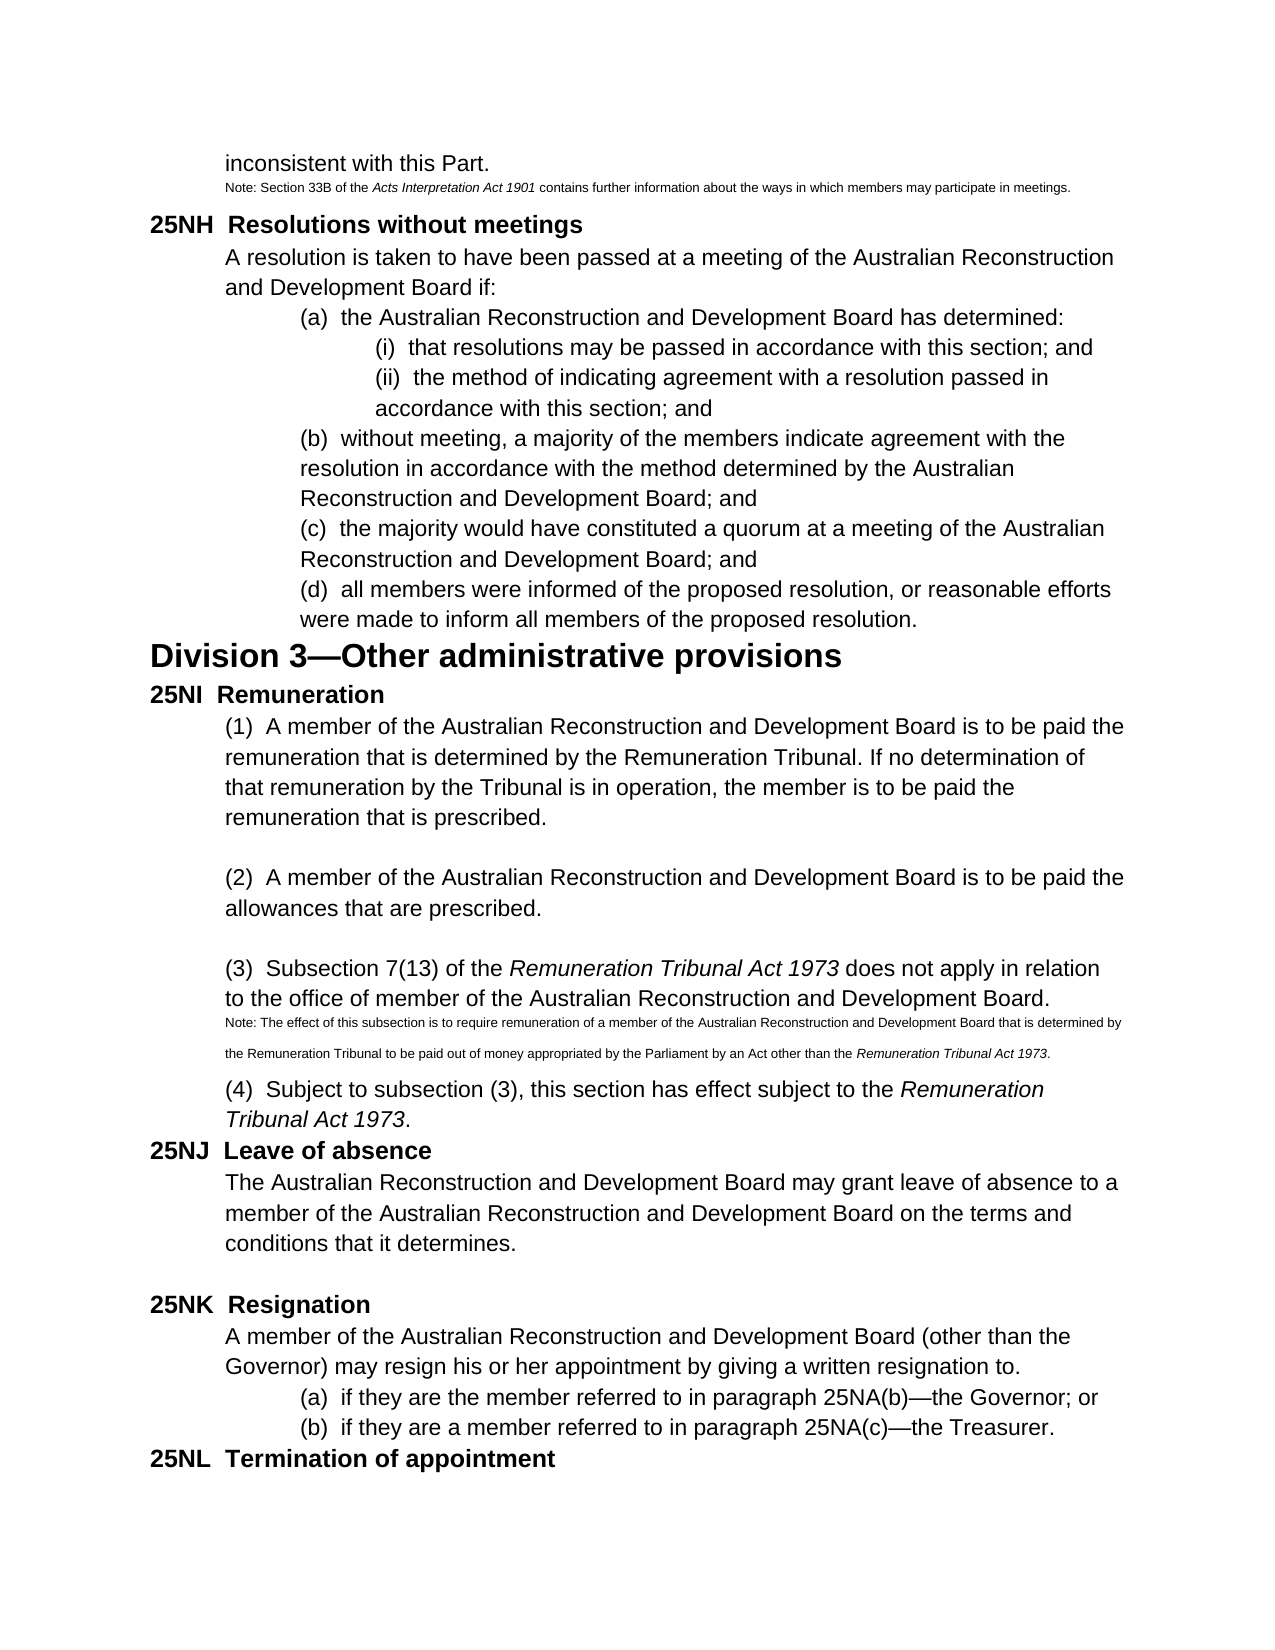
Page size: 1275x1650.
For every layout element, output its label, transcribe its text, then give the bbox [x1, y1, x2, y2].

text (2) A member of the Australian Reconstruction and Development Board is to be paid the allowances that are prescribed. [225, 864, 1125, 921]
text (i) that resolutions may be passed in accordance with this section; and [150, 334, 1125, 360]
text (a) the Australian Reconstruction and Development Board has determined: [150, 304, 1125, 330]
text 25NI Remuneration [150, 680, 1125, 709]
text (3) Subsection 7(13) of the Remuneration Tribunal Act 1973 does not apply in relation to the office of member of the Australian Reconstruction and Development Board. [225, 955, 1125, 1012]
text 25NK Resignation [150, 1290, 1125, 1319]
text (ii) the method of indicating agreement with a resolution passed in accordance with this section; and [375, 364, 1125, 421]
text A resolution is taken to have been passed at a meeting of the Australian Reconstruction and Development Board if: [225, 243, 1125, 300]
text (c) the majority would have constituted a quorum at a meeting of the Australian Reconstruction and Development Board; and [300, 515, 1125, 572]
text 25NJ Leave of absence [150, 1136, 1125, 1165]
text Note: The effect of this subsection is to require remuneration of a member of the Australian Reconstruction and Development Board that is determined by the Remuneration Tribunal to be paid out of money appropriated by the Parliament by an Act other than the Remuneration Tribunal Act 1973. [225, 1015, 1125, 1072]
text (b) without meeting, a majority of the members indicate agreement with the resolution in accordance with the method determined by the Australian Reconstruction and Development Board; and [300, 425, 1125, 511]
text (d) all members were informed of the proposed resolution, or reasonable efforts were made to inform all members of the proposed resolution. [300, 576, 1125, 632]
text Division 3—Other administrative provisions [150, 636, 1125, 674]
text (a) if they are the member referred to in paragraph 25NA(b)—the Governor; or [150, 1383, 1125, 1410]
text A member of the Australian Reconstruction and Development Board (other than the Governor) may resign his or her appointment by giving a written resignation to. [225, 1323, 1125, 1380]
text (b) if they are a member referred to in paragraph 25NA(c)—the Treasurer. [150, 1414, 1125, 1440]
text 25NL Termination of appointment [150, 1444, 1125, 1473]
text (4) Subject to subsection (3), this section has effect subject to the Remuneration Tribunal Act 1973. [225, 1076, 1125, 1132]
text (1) A member of the Australian Reconstruction and Development Board is to be paid the remuneration that is determined by the Remuneration Tribunal. If no determination of that remuneration by the Tribunal is in operation, the member is to be paid the remuneration that is prescribed. [225, 713, 1125, 830]
text inconsistent with this Part. [225, 150, 1125, 176]
text The Australian Reconstruction and Development Board may grant leave of absence to a member of the Australian Reconstruction and Development Board on the terms and conditions that it determines. [225, 1169, 1125, 1256]
text 25NH Resolutions without meetings [150, 210, 1125, 239]
text Note: Section 33B of the Acts Interpretation Act 1901 contains further information about the ways in which members may participate in meetings. [225, 180, 1125, 207]
